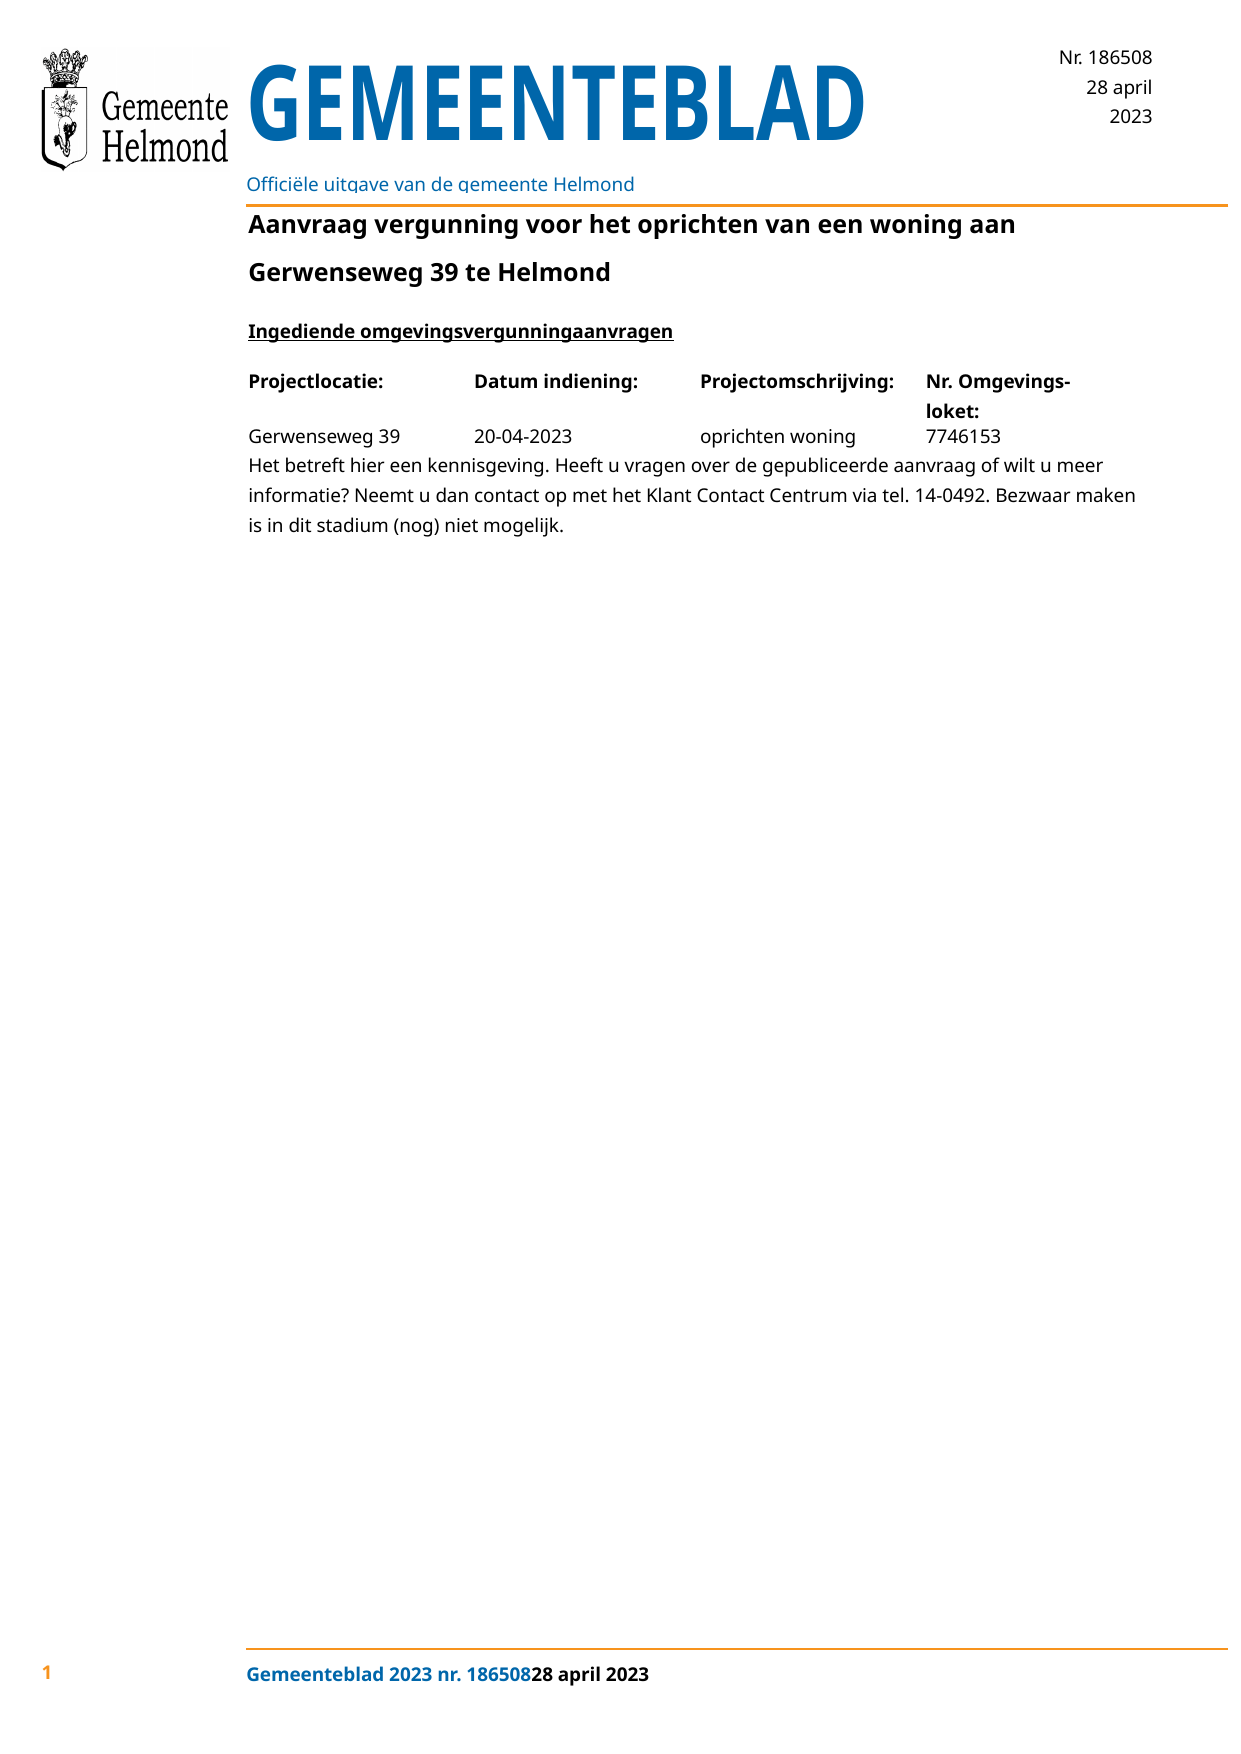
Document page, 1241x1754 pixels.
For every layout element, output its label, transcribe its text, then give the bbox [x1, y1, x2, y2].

table_header Projectomschrijving: [700, 369, 926, 424]
table_cell Gerwenseweg 39 [248, 424, 474, 449]
text Aanvraag vergunning voor het oprichten van een woning aan Gerwenseweg 39 te Helmond [248, 207, 1152, 288]
table_cell 20-04-2023 [474, 424, 700, 449]
table_cell oprichten woning [700, 424, 926, 449]
table_header Datum indiening: [474, 369, 700, 424]
text Ingediende omgevingsvergunningaanvragen [248, 318, 1152, 344]
table_cell 7746153 [926, 424, 1152, 449]
table_header Projectlocatie: [248, 369, 474, 424]
table_header Nr. Omgevings- loket: [926, 369, 1152, 424]
picture [41, 47, 231, 172]
text Het betreft hier een kennisgeving. Heeft u vragen over de gepubliceerde aanvraag of wilt u meer informatie? Neemt u dan contact op met het Klant Contact Centrum via tel. 14-0492. Bezwaar maken is in dit stadium (nog) niet mogelijk. [248, 453, 1152, 538]
